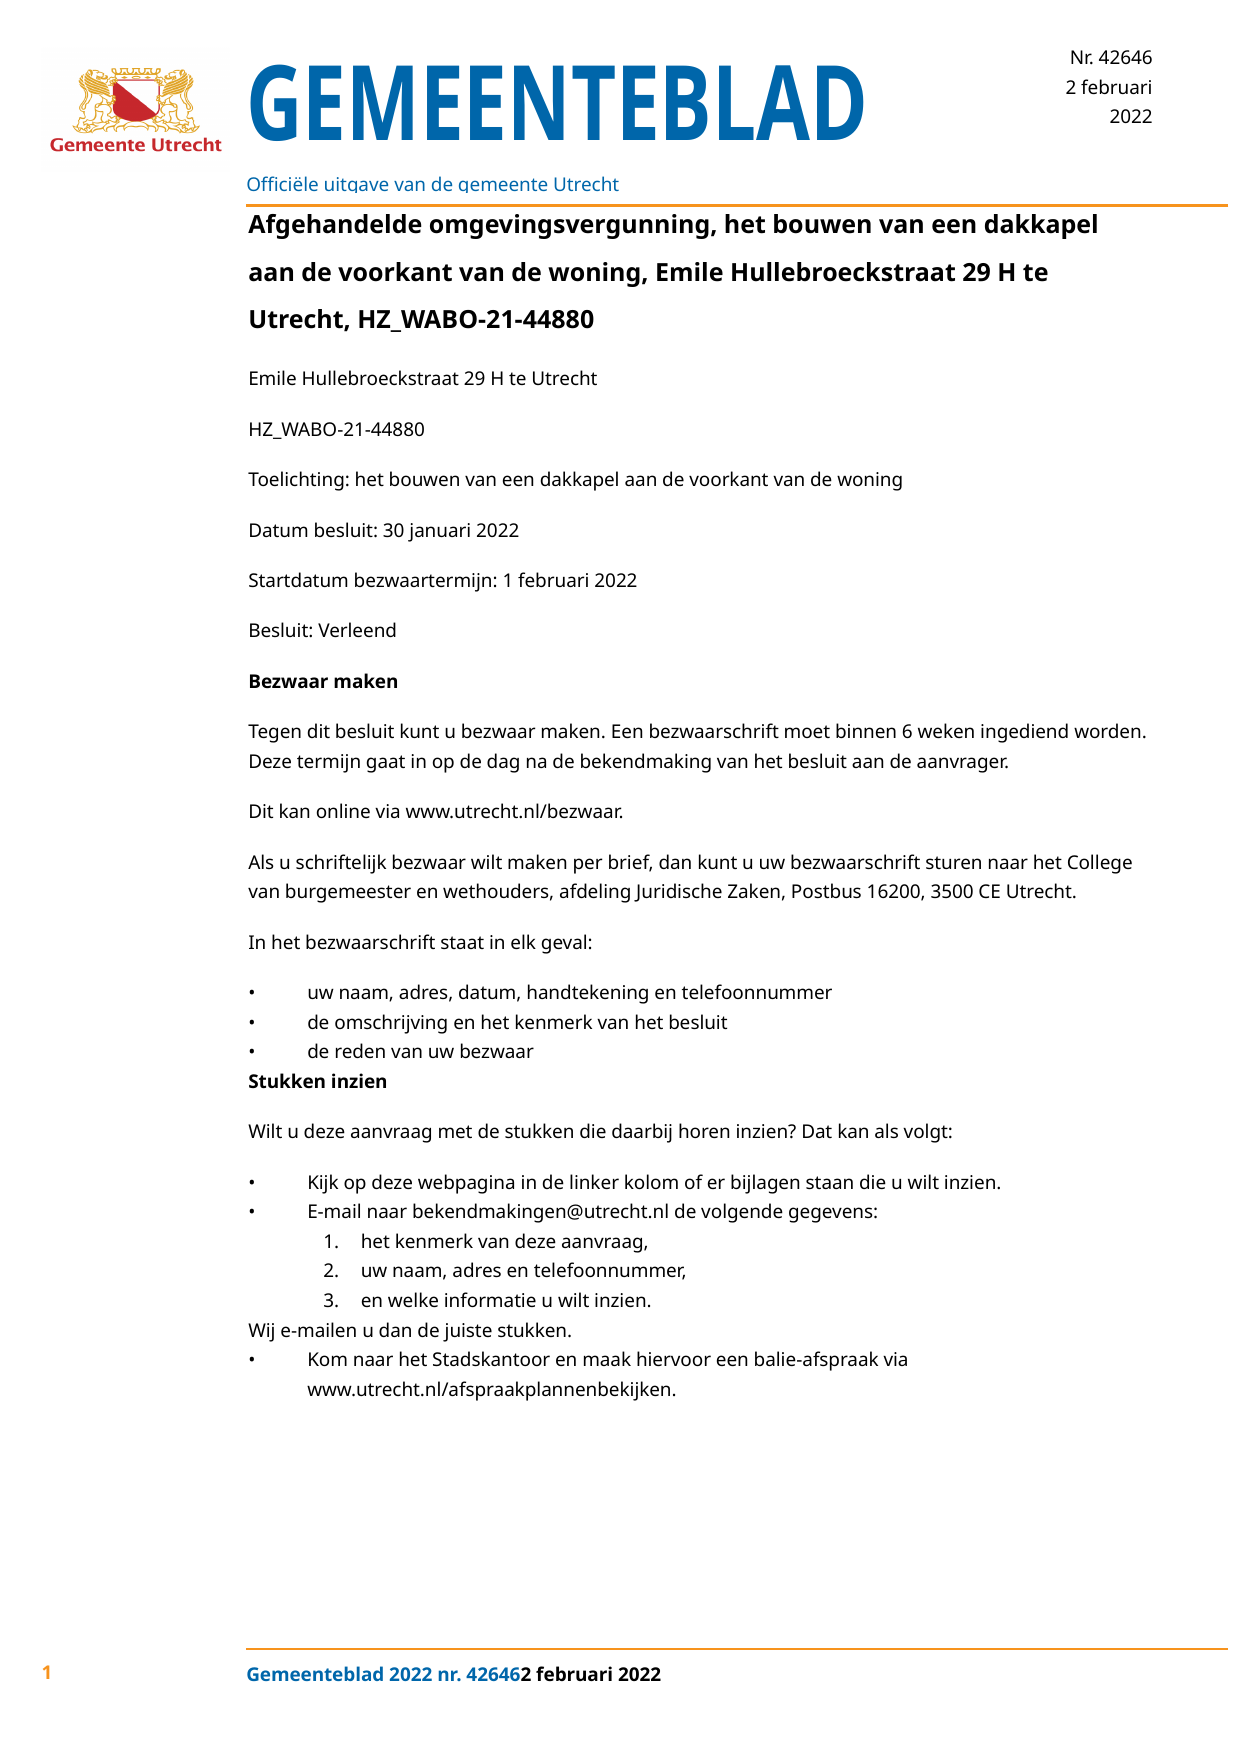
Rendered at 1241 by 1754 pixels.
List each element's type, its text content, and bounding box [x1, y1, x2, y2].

list uw naam, adres, datum, handtekening en telefoonnummer [248, 979, 1152, 1005]
text Emile Hullebroeckstraat 29 H te Utrecht [248, 366, 1152, 391]
list het kenmerk van deze aanvraag, [323, 1228, 1152, 1254]
text Wij e-mailen u dan de juiste stukken. [248, 1317, 1152, 1342]
text Bezwaar maken [248, 668, 1152, 694]
text Toelichting: het bouwen van een dakkapel aan de voorkant van de woning [248, 466, 1152, 492]
text Stukken inzien [248, 1068, 1152, 1094]
text Tegen dit besluit kunt u bezwaar maken. Een bezwaarschrift moet binnen 6 weken ingediend worden. Deze termijn gaat in op de dag na de bekendmaking van het besluit aan de aanvrager. [248, 718, 1152, 774]
text Wilt u deze aanvraag met de stukken die daarbij horen inzien? Dat kan als volgt: [248, 1118, 1152, 1144]
list de reden van uw bezwaar [248, 1038, 1152, 1064]
list Kom naar het Stadskantoor en maak hiervoor een balie-afspraak via www.utrecht.nl/afspraakplannenbekijken. [248, 1346, 1152, 1402]
text Dit kan online via www.utrecht.nl/bezwaar. [248, 798, 1152, 824]
text HZ_WABO-21-44880 [248, 416, 1152, 442]
list en welke informatie u wilt inzien. [323, 1287, 1152, 1313]
text In het bezwaarschrift staat in elk geval: [248, 929, 1152, 954]
list de omschrijving en het kenmerk van het besluit [248, 1009, 1152, 1034]
list E-mail naar bekendmakingen@utrecht.nl de volgende gegevens: [248, 1198, 1152, 1224]
text Startdatum bezwaartermijn: 1 februari 2022 [248, 567, 1152, 593]
list Kijk op deze webpagina in de linker kolom of er bijlagen staan die u wilt inzien. [248, 1169, 1152, 1194]
text Datum besluit: 30 januari 2022 [248, 517, 1152, 542]
text Als u schriftelijk bezwaar wilt maken per brief, dan kunt u uw bezwaarschrift sturen naar het College van burgemeester en wethouders, afdeling Juridische Zaken, Postbus 16200, 3500 CE Utrecht. [248, 849, 1152, 904]
list uw naam, adres en telefoonnummer, [323, 1258, 1152, 1283]
text Besluit: Verleend [248, 618, 1152, 643]
text Afgehandelde omgevingsvergunning, het bouwen van een dakkapel aan de voorkant van de woning, Emile Hullebroeckstraat 29 H te Utrecht, HZ_WABO-21-44880 [248, 207, 1152, 336]
picture [41, 47, 231, 172]
